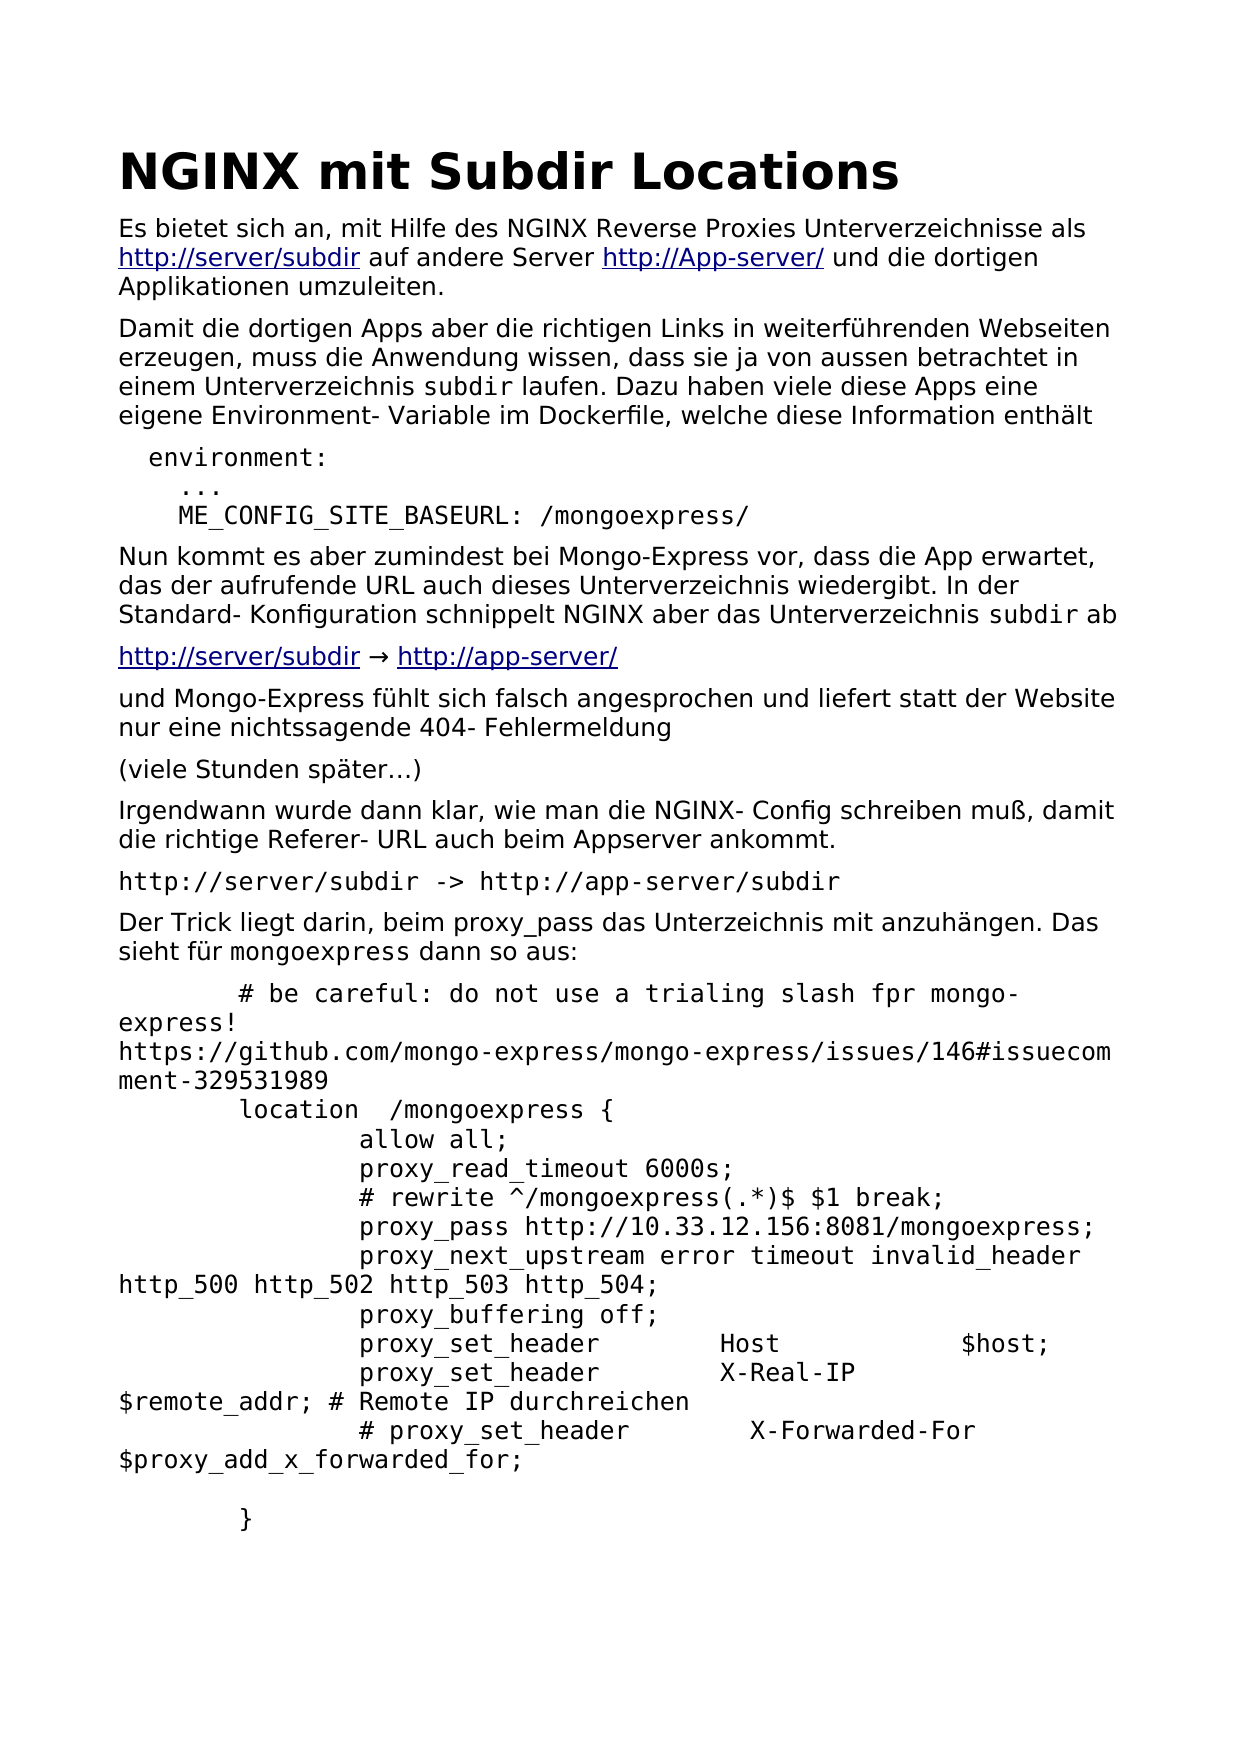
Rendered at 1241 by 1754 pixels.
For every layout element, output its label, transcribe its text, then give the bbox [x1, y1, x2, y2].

subtitle NGINX mit Subdir Locations [118, 143, 1122, 201]
text Es bietet sich an, mit Hilfe des NGINX Reverse Proxies Unterverzeichnisse als http://server/subdir auf andere Server http://App-server/ und die dortigen Applikationen umzuleiten. [118, 214, 1122, 301]
text und Mongo-Express fühlt sich falsch angesprochen und liefert statt der Website nur eine nichtssagende 404- Fehlermeldung [118, 684, 1122, 742]
text (viele Stunden später…) [118, 755, 1122, 784]
text http://server/subdir -> http://app-server/subdir [118, 867, 1122, 896]
text environment: ... ME_CONFIG_SITE_BASEURL: /mongoexpress/ [118, 443, 1122, 531]
text http://server/subdir → http://app-server/ [118, 642, 1122, 671]
text Irgendwann wurde dann klar, wie man die NGINX- Config schreiben muß, damit die richtige Referer- URL auch beim Appserver ankommt. [118, 796, 1122, 855]
text # be careful: do not use a trialing slash fpr mongo-express! https://github.com/mongo-express/mongo-express/issues/146#issuecomment-329531989 location /mongoexpress { allow all; proxy_read_timeout 6000s; # rewrite ^/mongoexpress(.*)$ $1 break; proxy_pass http://10.33.12.156:8081/mongoexpress; proxy_next_upstream error timeout invalid_header http_500 http_502 http_503 http_504; proxy_buffering off; proxy_set_header Host $host; proxy_set_header X-Real-IP $remote_addr; # Remote IP durchreichen # proxy_set_header X-Forwarded-For $proxy_add_x_forwarded_for; } [118, 979, 1122, 1533]
text Der Trick liegt darin, beim proxy_pass das Unterzeichnis mit anzuhängen. Das sieht für mongoexpress dann so aus: [118, 908, 1122, 967]
text Damit die dortigen Apps aber die richtigen Links in weiterführenden Webseiten erzeugen, muss die Anwendung wissen, dass sie ja von aussen betrachtet in einem Unterverzeichnis subdir laufen. Dazu haben viele diese Apps eine eigene Environment- Variable im Dockerfile, welche diese Information enthält [118, 314, 1122, 431]
text Nun kommt es aber zumindest bei Mongo-Express vor, dass die App erwartet, das der aufrufende URL auch dieses Unterverzeichnis wiedergibt. In der Standard- Konfiguration schnippelt NGINX aber das Unterverzeichnis subdir ab [118, 542, 1122, 630]
